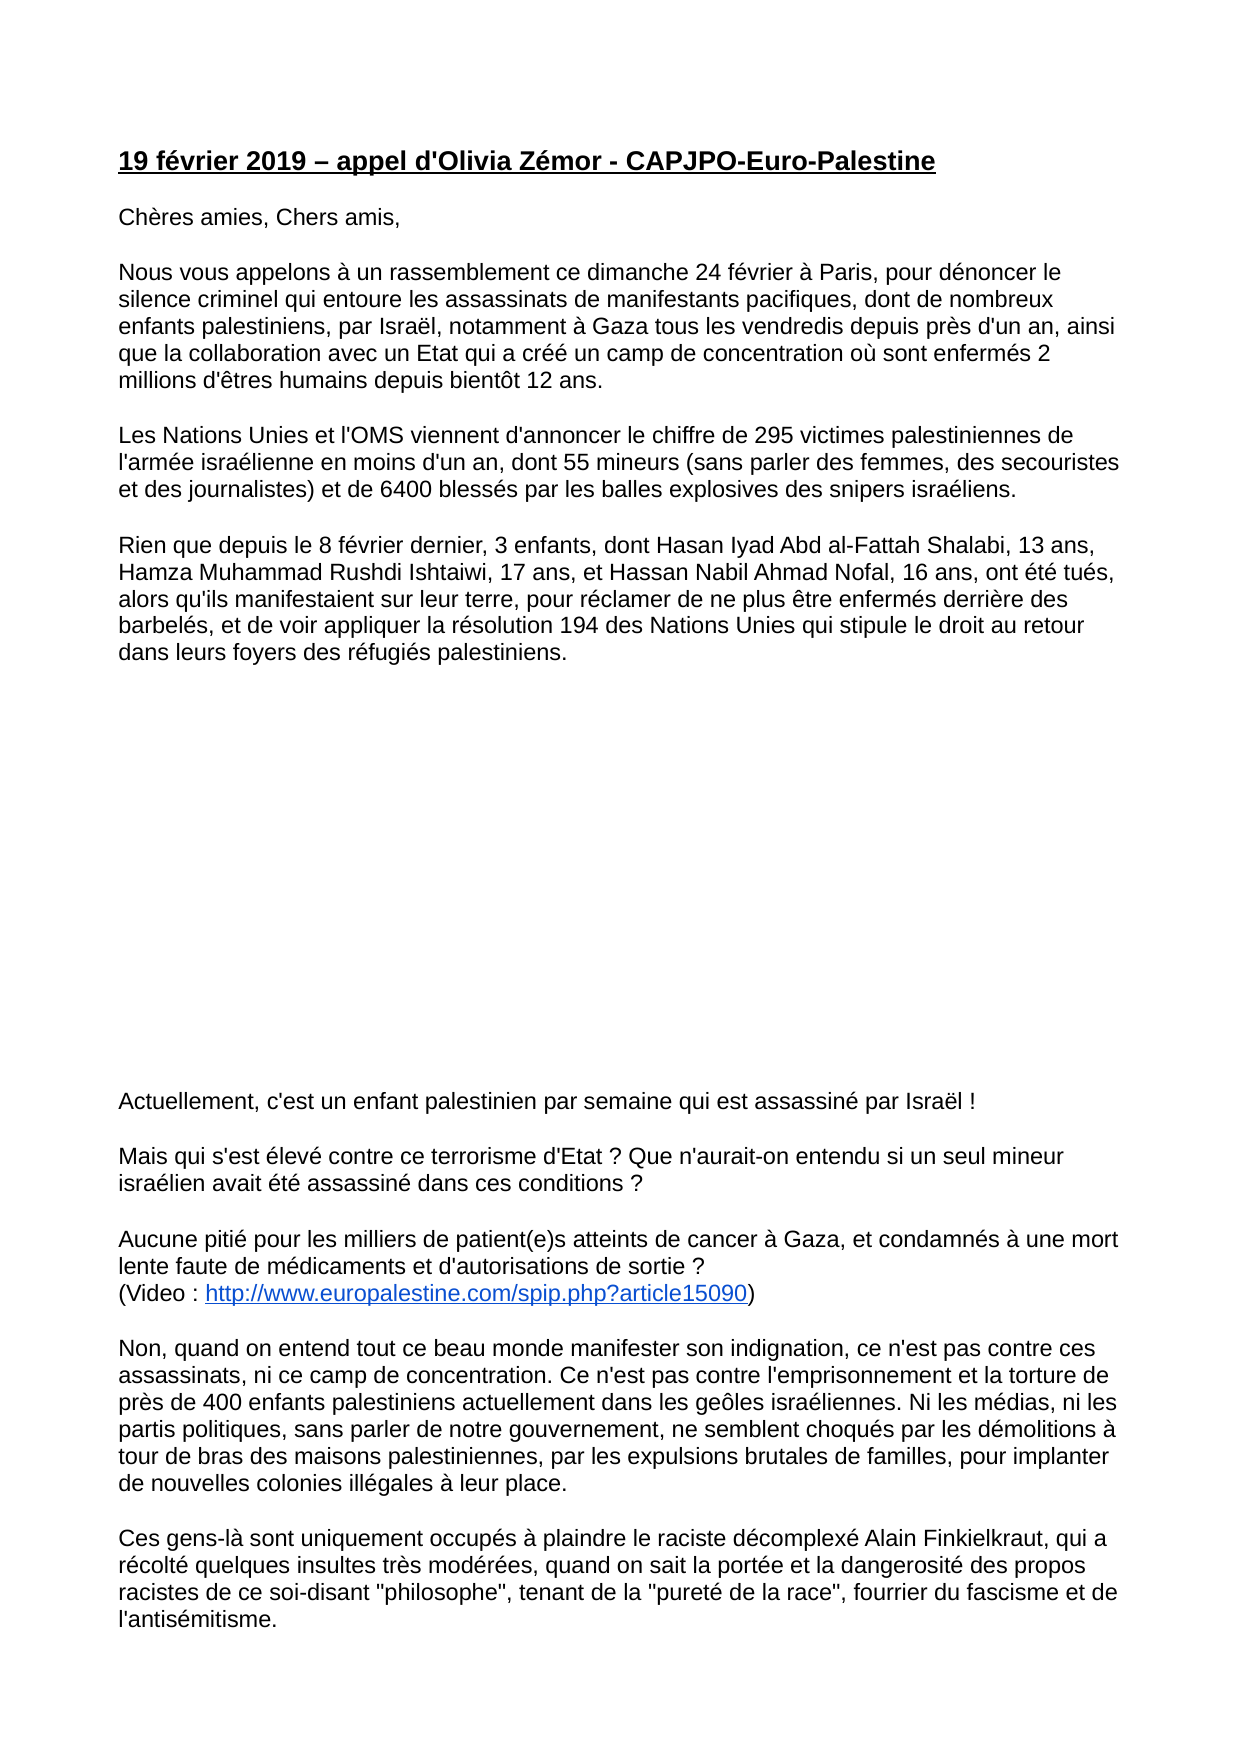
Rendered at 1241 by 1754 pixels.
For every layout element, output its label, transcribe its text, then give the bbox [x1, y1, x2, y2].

text Ces gens-là sont uniquement occupés à plaindre le raciste décomplexé Alain Finkielkraut, qui a récolté quelques insultes très modérées, quand on sait la portée et la dangerosité des propos racistes de ce soi-disant "philosophe", tenant de la "pureté de la race", fourrier du fascisme et de l'antisémitisme. [118, 1525, 1122, 1632]
text Nous vous appelons à un rassemblement ce dimanche 24 février à Paris, pour dénoncer le silence criminel qui entoure les assassinats de manifestants pacifiques, dont de nombreux enfants palestiniens, par Israël, notamment à Gaza tous les vendredis depuis près d'un an, ainsi que la collaboration avec un Etat qui a créé un camp de concentration où sont enfermés 2 millions d'êtres humains depuis bientôt 12 ans. [118, 259, 1122, 393]
text Actuellement, c'est un enfant palestinien par semaine qui est assassiné par Israël ! [118, 1087, 1122, 1114]
text Rien que depuis le 8 février dernier, 3 enfants, dont Hasan Iyad Abd al-Fattah Shalabi, 13 ans, Hamza Muhammad Rushdi Ishtaiwi, 17 ans, et Hassan Nabil Ahmad Nofal, 16 ans, ont été tués, alors qu'ils manifestaient sur leur terre, pour réclamer de ne plus être enfermés derrière des barbelés, et de voir appliquer la résolution 194 des Nations Unies qui stipule le droit au retour dans leurs foyers des réfugiés palestiniens. [118, 531, 1122, 666]
text Mais qui s'est élevé contre ce terrorisme d'Etat ? Que n'aurait-on entendu si un seul mineur israélien avait été assassiné dans ces conditions ? [118, 1143, 1122, 1197]
text Chères amies, Chers amis, [118, 203, 1122, 230]
text Les Nations Unies et l'OMS viennent d'annoncer le chiffre de 295 victimes palestiniennes de l'armée israélienne en moins d'un an, dont 55 mineurs (sans parler des femmes, des secouristes et des journalistes) et de 6400 blessés par les balles explosives des snipers israéliens. [118, 422, 1122, 502]
text Non, quand on entend tout ce beau monde manifester son indignation, ce n'est pas contre ces assassinats, ni ce camp de concentration. Ce n'est pas contre l'emprisonnement et la torture de près de 400 enfants palestiniens actuellement dans les geôles israéliennes. Ni les médias, ni les partis politiques, sans parler de notre gouvernement, ne semblent choqués par les démolitions à tour de bras des maisons palestiniennes, par les expulsions brutales de familles, pour implanter de nouvelles colonies illégales à leur place. [118, 1335, 1122, 1496]
text 19 février 2019 – appel d'Olivia Zémor - CAPJPO-Euro-Palestine [118, 118, 1122, 176]
text Aucune pitié pour les milliers de patient(e)s atteints de cancer à Gaza, et condamnés à une mort lente faute de médicaments et d'autorisations de sortie ? (Video : http://www.europalestine.com/spip.php?article15090) [118, 1225, 1122, 1306]
